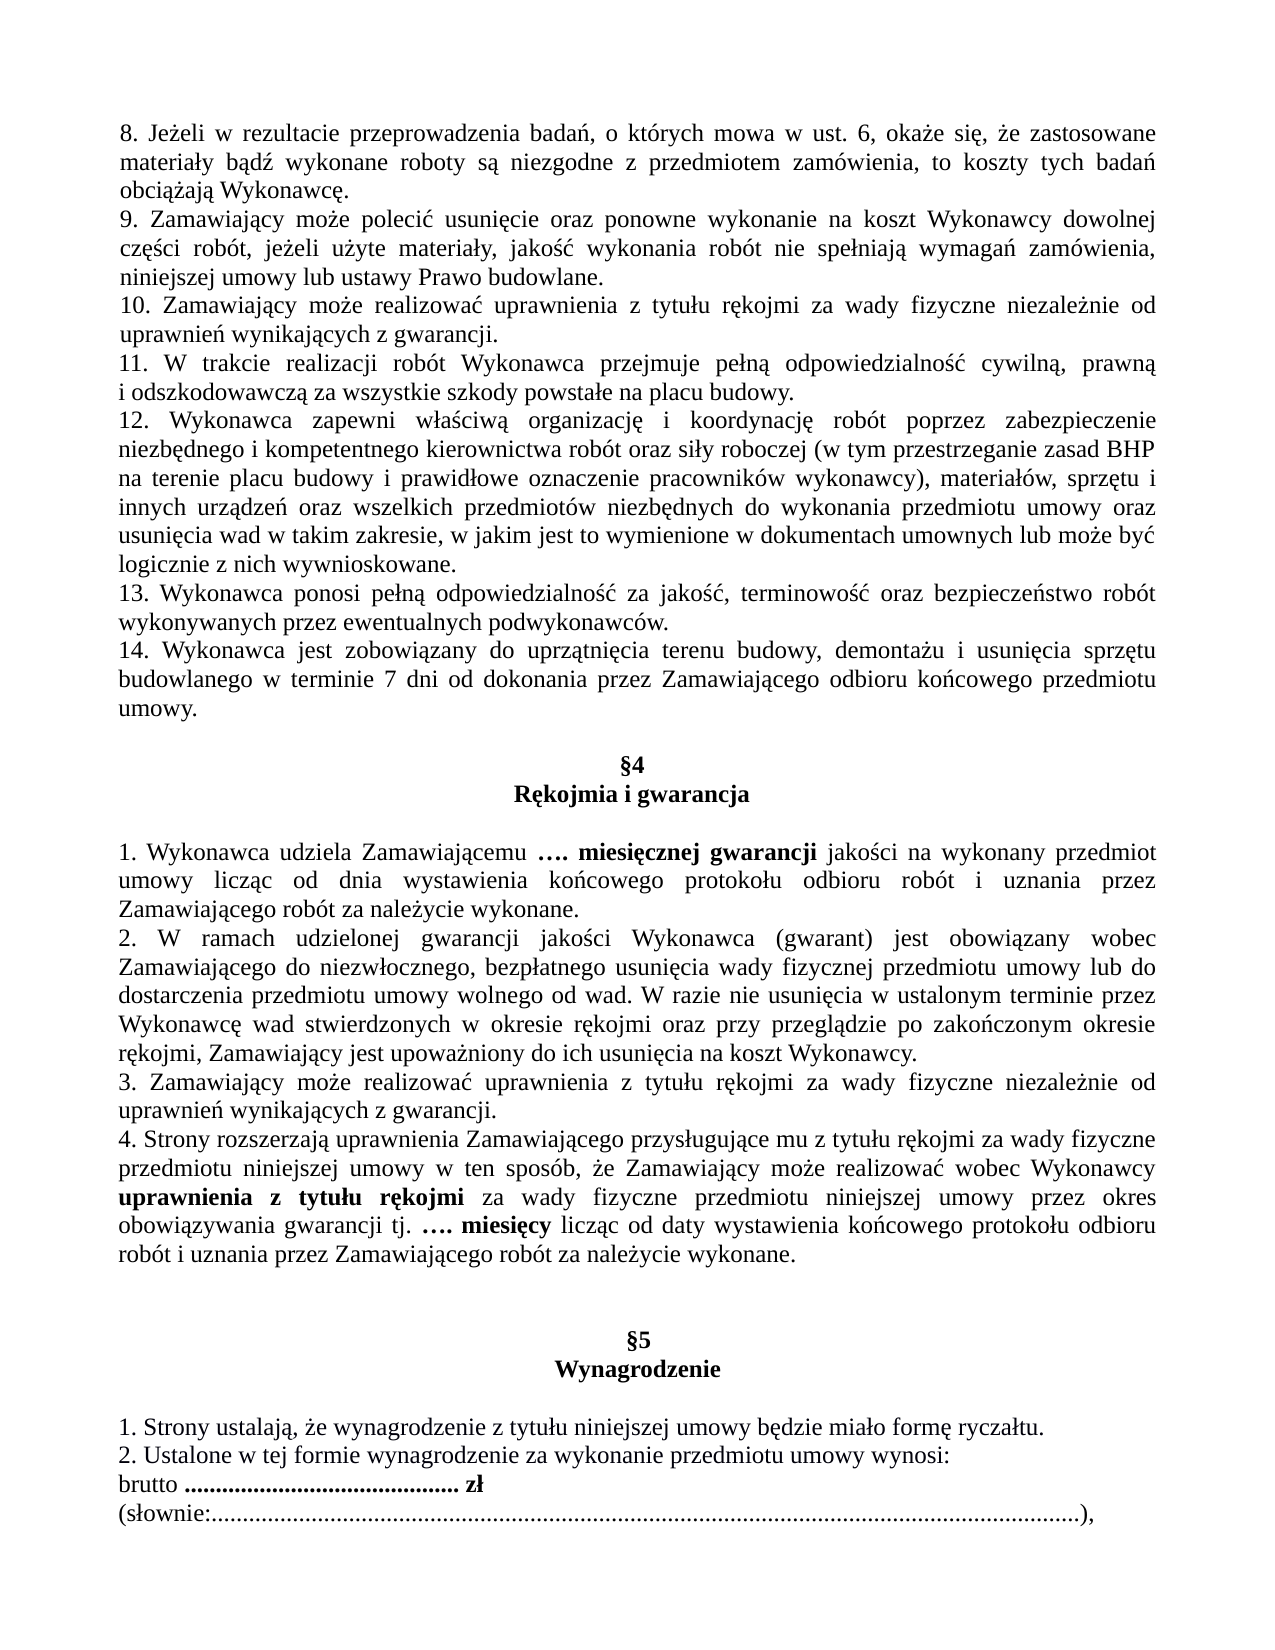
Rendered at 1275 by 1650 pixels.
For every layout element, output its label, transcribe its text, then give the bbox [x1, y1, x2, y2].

text §4 [118, 751, 1145, 779]
text §5 [119, 1326, 1157, 1354]
text 2. W ramach udzielonej gwarancji jakości Wykonawca (gwarant) jest obowiązany wobec Zamawiającego do niezwłocznego, bezpłatnego usunięcia wady fizycznej przedmiotu umowy lub do dostarczenia przedmiotu umowy wolnego od wad. W razie nie usunięcia w ustalonym terminie przez Wykonawcę wad stwierdzonych w okresie rękojmi oraz przy przeglądzie po zakończonym okresie rękojmi, Zamawiający jest upoważniony do ich usunięcia na koszt Wykonawcy. [118, 923, 1157, 1067]
text 2. Ustalone w tej formie wynagrodzenie za wykonanie przedmiotu umowy wynosi: [118, 1441, 1157, 1469]
text 3. Zamawiający może realizować uprawnienia z tytułu rękojmi za wady fizyczne niezależnie od uprawnień wynikających z gwarancji. [118, 1067, 1157, 1124]
text 11. W trakcie realizacji robót Wykonawca przejmuje pełną odpowiedzialność cywilną, prawną i odszkodowawczą za wszystkie szkody powstałe na placu budowy. [118, 348, 1157, 406]
list 4. Strony rozszerzają uprawnienia Zamawiającego przysługujące mu z tytułu rękojmi za wady fizyczne przedmiotu niniejszej umowy w ten sposób, że Zamawiający może realizować wobec Wykonawcy uprawnienia z tytułu rękojmi za wady fizyczne przedmiotu niniejszej umowy przez okres obowiązywania gwarancji tj. …. miesięcy licząc od daty wystawienia końcowego protokołu odbioru robót i uznania przez Zamawiającego robót za należycie wykonane. [118, 1124, 1157, 1268]
text 1. Wykonawca udziela Zamawiającemu …. miesięcznej gwarancji jakości na wykonany przedmiot umowy licząc od dnia wystawienia końcowego protokołu odbioru robót i uznania przez Zamawiającego robót za należycie wykonane. [118, 837, 1157, 923]
text 8. Jeżeli w rezultacie przeprowadzenia badań, o których mowa w ust. 6, okaże się, że zastosowane materiały bądź wykonane roboty są niezgodne z przedmiotem zamówienia, to koszty tych badań obciążają Wykonawcę. [119, 118, 1157, 204]
text brutto ............................................ zł (słownie:...........................................................................................................................................), [118, 1469, 1157, 1527]
text 1. Strony ustalają, że wynagrodzenie z tytułu niniejszej umowy będzie miało formę ryczałtu. [118, 1412, 1157, 1441]
text 10. Zamawiający może realizować uprawnienia z tytułu rękojmi za wady fizyczne niezależnie od uprawnień wynikających z gwarancji. [119, 291, 1157, 348]
text 13. Wykonawca ponosi pełną odpowiedzialność za jakość, terminowość oraz bezpieczeństwo robót wykonywanych przez ewentualnych podwykonawców. [118, 578, 1157, 636]
text Wynagrodzenie [118, 1354, 1157, 1383]
text 14. Wykonawca jest zobowiązany do uprzątnięcia terenu budowy, demontażu i usunięcia sprzętu budowlanego w terminie 7 dni od dokonania przez Zamawiającego odbioru końcowego przedmiotu umowy. [118, 636, 1157, 722]
text Rękojmia i gwarancja [118, 779, 1145, 808]
text 12. Wykonawca zapewni właściwą organizację i koordynację robót poprzez zabezpieczenie niezbędnego i kompetentnego kierownictwa robót oraz siły roboczej (w tym przestrzeganie zasad BHP na terenie placu budowy i prawidłowe oznaczenie pracowników wykonawcy), materiałów, sprzętu i innych urządzeń oraz wszelkich przedmiotów niezbędnych do wykonania przedmiotu umowy oraz usunięcia wad w takim zakresie, w jakim jest to wymienione w dokumentach umownych lub może być logicznie z nich wywnioskowane. [118, 406, 1157, 578]
text 9. Zamawiający może polecić usunięcie oraz ponowne wykonanie na koszt Wykonawcy dowolnej części robót, jeżeli użyte materiały, jakość wykonania robót nie spełniają wymagań zamówienia, niniejszej umowy lub ustawy Prawo budowlane. [119, 204, 1157, 291]
